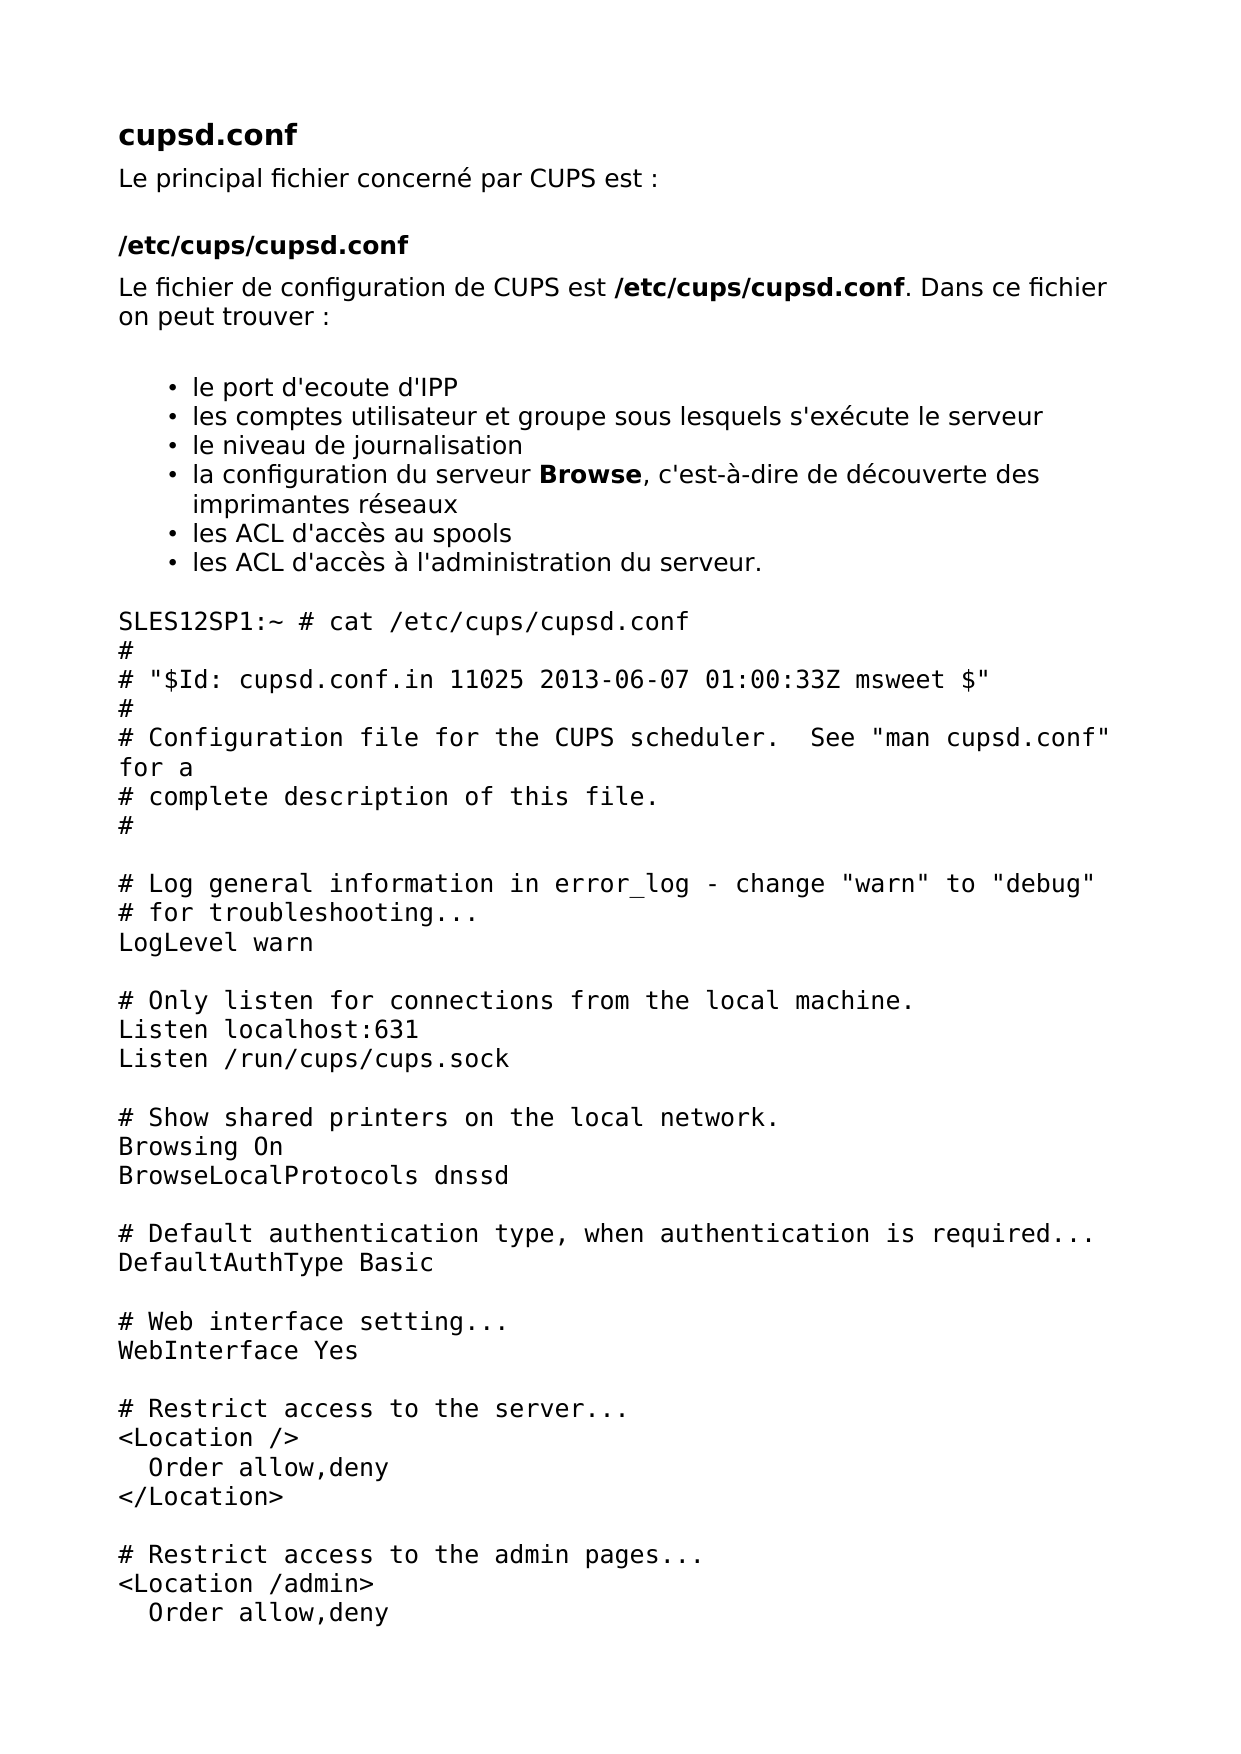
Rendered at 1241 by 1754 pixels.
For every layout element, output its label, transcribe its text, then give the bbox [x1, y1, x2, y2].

list les comptes utilisateur et groupe sous lesquels s'exécute le serveur [177, 402, 1122, 432]
list le niveau de journalisation [177, 432, 1122, 461]
list le port d'ecoute d'IPP [177, 373, 1122, 402]
text Le principal fichier concerné par CUPS est : [118, 164, 1122, 194]
list les ACL d'accès à l'administration du serveur. [177, 548, 1122, 577]
text Le fichier de configuration de CUPS est /etc/cups/cupsd.conf. Dans ce fichier on peut trouver : [118, 273, 1122, 331]
subtitle cupsd.conf [118, 118, 1122, 152]
list la configuration du serveur Browse, c'est-à-dire de découverte des imprimantes réseaux [177, 461, 1122, 519]
text SLES12SP1:~ # cat /etc/cups/cupsd.conf # # "$Id: cupsd.conf.in 11025 2013-06-07 01:00:33Z msweet $" # # Configuration file for the CUPS scheduler. See "man cupsd.conf" for a # complete description of this file. # # Log general information in error_log - change "warn" to "debug" # for troubleshooting... LogLevel warn # Only listen for connections from the local machine. Listen localhost:631 Listen /run/cups/cups.sock # Show shared printers on the local network. Browsing On BrowseLocalProtocols dnssd # Default authentication type, when authentication is required... DefaultAuthType Basic # Web interface setting... WebInterface Yes # Restrict access to the server... <Location /> Order allow,deny </Location> # Restrict access to the admin pages... <Location /admin> Order allow,deny [118, 607, 1122, 1628]
list les ACL d'accès au spools [177, 519, 1122, 548]
subtitle /etc/cups/cupsd.conf [118, 231, 1122, 260]
